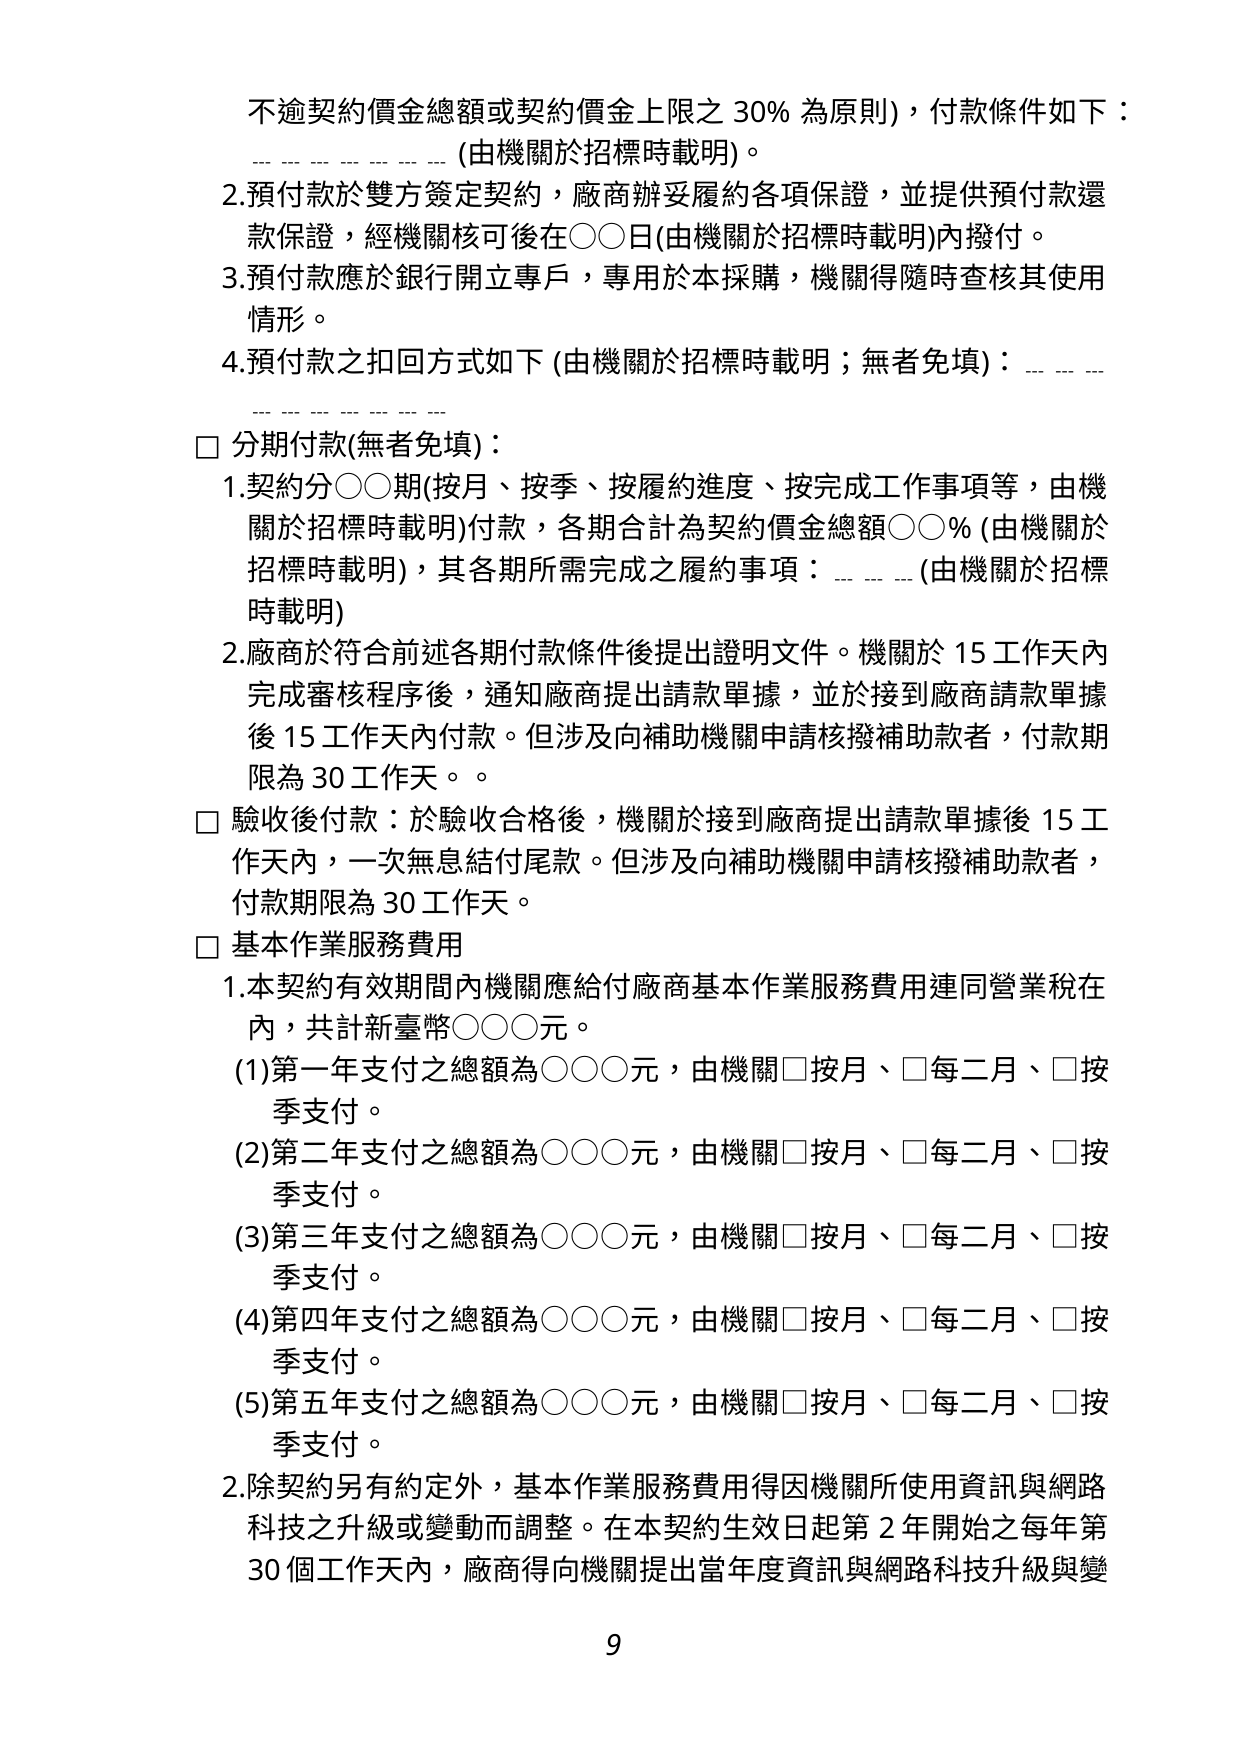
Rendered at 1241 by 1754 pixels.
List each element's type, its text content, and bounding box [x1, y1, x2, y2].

text (1)第一年支付之總額為○○○元，由機關□按月、□每二月、□按季支付。 [235, 1047, 1109, 1130]
text (2)第二年支付之總額為○○○元，由機關□按月、□每二月、□按季支付。 [235, 1130, 1109, 1214]
text 4.預付款之扣回方式如下 (由機關於招標時載明；無者免填)：﹍﹍﹍﹍﹍﹍﹍﹍﹍﹍ [221, 339, 1109, 422]
text 1.契約分○○期(按月、按季、按履約進度、按完成工作事項等，由機關於招標時載明)付款，各期合計為契約價金總額○○% (由機關於招標時載明)，其各期所需完成之履約事項：﹍﹍﹍(由機關於招標時載明) [221, 464, 1109, 630]
list 驗收後付款：於驗收合格後，機關於接到廠商提出請款單據後15工作天內，一次無息結付尾款。但涉及向補助機關申請核撥補助款者，付款期限為30工作天。 [193, 797, 1109, 922]
text 1.契約預付款為契約價金總額○○% (由機關於招標時載明；其額度以不逾契約價金總額或契約價金上限之30% 為原則)，付款條件如下：﹍﹍﹍﹍﹍﹍﹍ (由機關於招標時載明)。 [221, 89, 1109, 172]
text 2.除契約另有約定外，基本作業服務費用得因機關所使用資訊與網路科技之升級或變動而調整。在本契約生效日起第2年開始之每年第30個工作天內，廠商得向機關提出當年度資訊與網路科技升級與變 [221, 1464, 1109, 1589]
text 2.廠商於符合前述各期付款條件後提出證明文件。機關於15工作天內完成審核程序後，通知廠商提出請款單據，並於接到廠商請款單據後15工作天內付款。但涉及向補助機關申請核撥補助款者，付款期限為30工作天。。 [221, 630, 1109, 797]
list 分期付款(無者免填)： [193, 422, 1109, 464]
list 基本作業服務費用 [193, 922, 1109, 964]
text 3.預付款應於銀行開立專戶，專用於本採購，機關得隨時查核其使用情形。 [221, 255, 1109, 339]
text (5)第五年支付之總額為○○○元，由機關□按月、□每二月、□按季支付。 [235, 1380, 1109, 1464]
text 1.本契約有效期間內機關應給付廠商基本作業服務費用連同營業稅在內，共計新臺幣○○○元。 [221, 964, 1109, 1047]
text 2.預付款於雙方簽定契約，廠商辦妥履約各項保證，並提供預付款還款保證，經機關核可後在○○日(由機關於招標時載明)內撥付。 [221, 172, 1109, 255]
text (3)第三年支付之總額為○○○元，由機關□按月、□每二月、□按季支付。 [235, 1214, 1109, 1297]
text (4)第四年支付之總額為○○○元，由機關□按月、□每二月、□按季支付。 [235, 1297, 1109, 1380]
